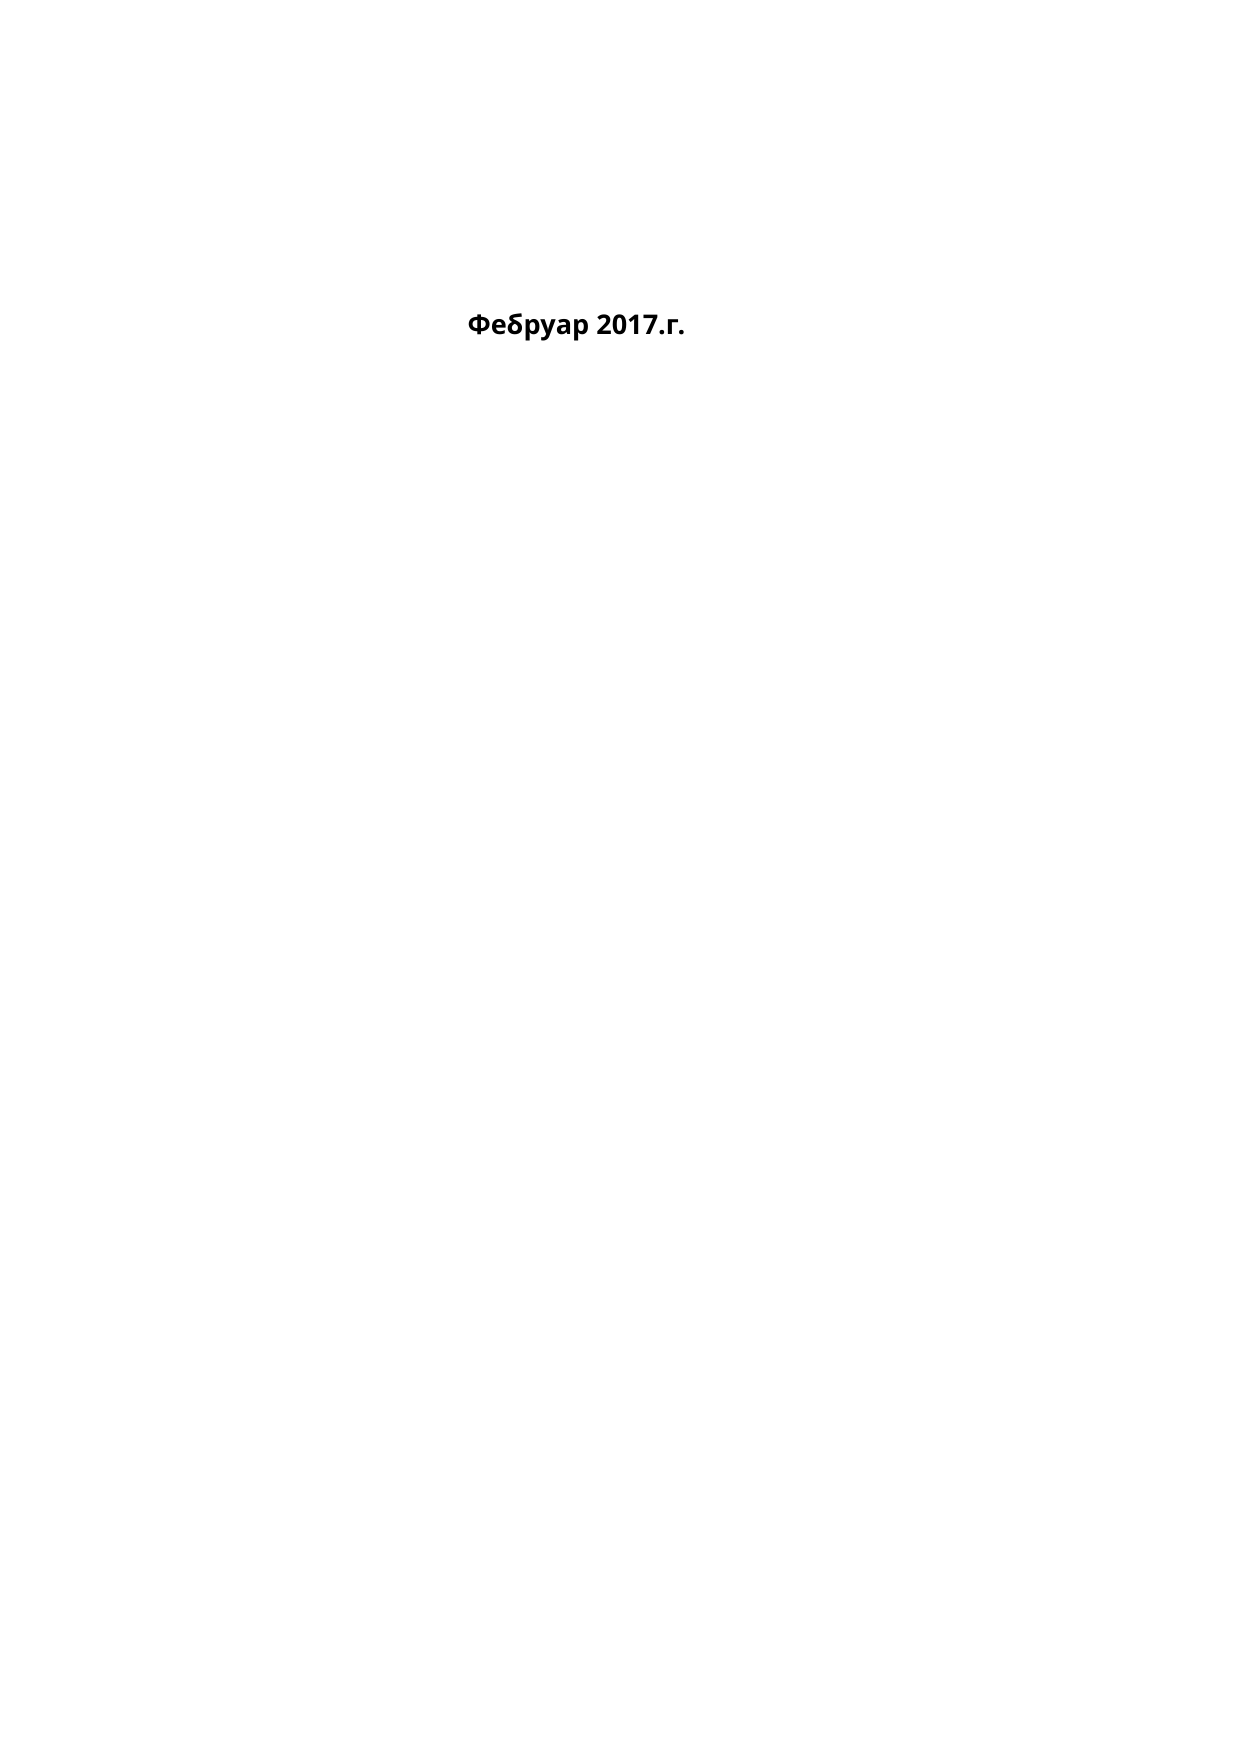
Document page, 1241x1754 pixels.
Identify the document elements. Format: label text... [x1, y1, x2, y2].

text Фебруар 2017.г. [118, 306, 1138, 342]
